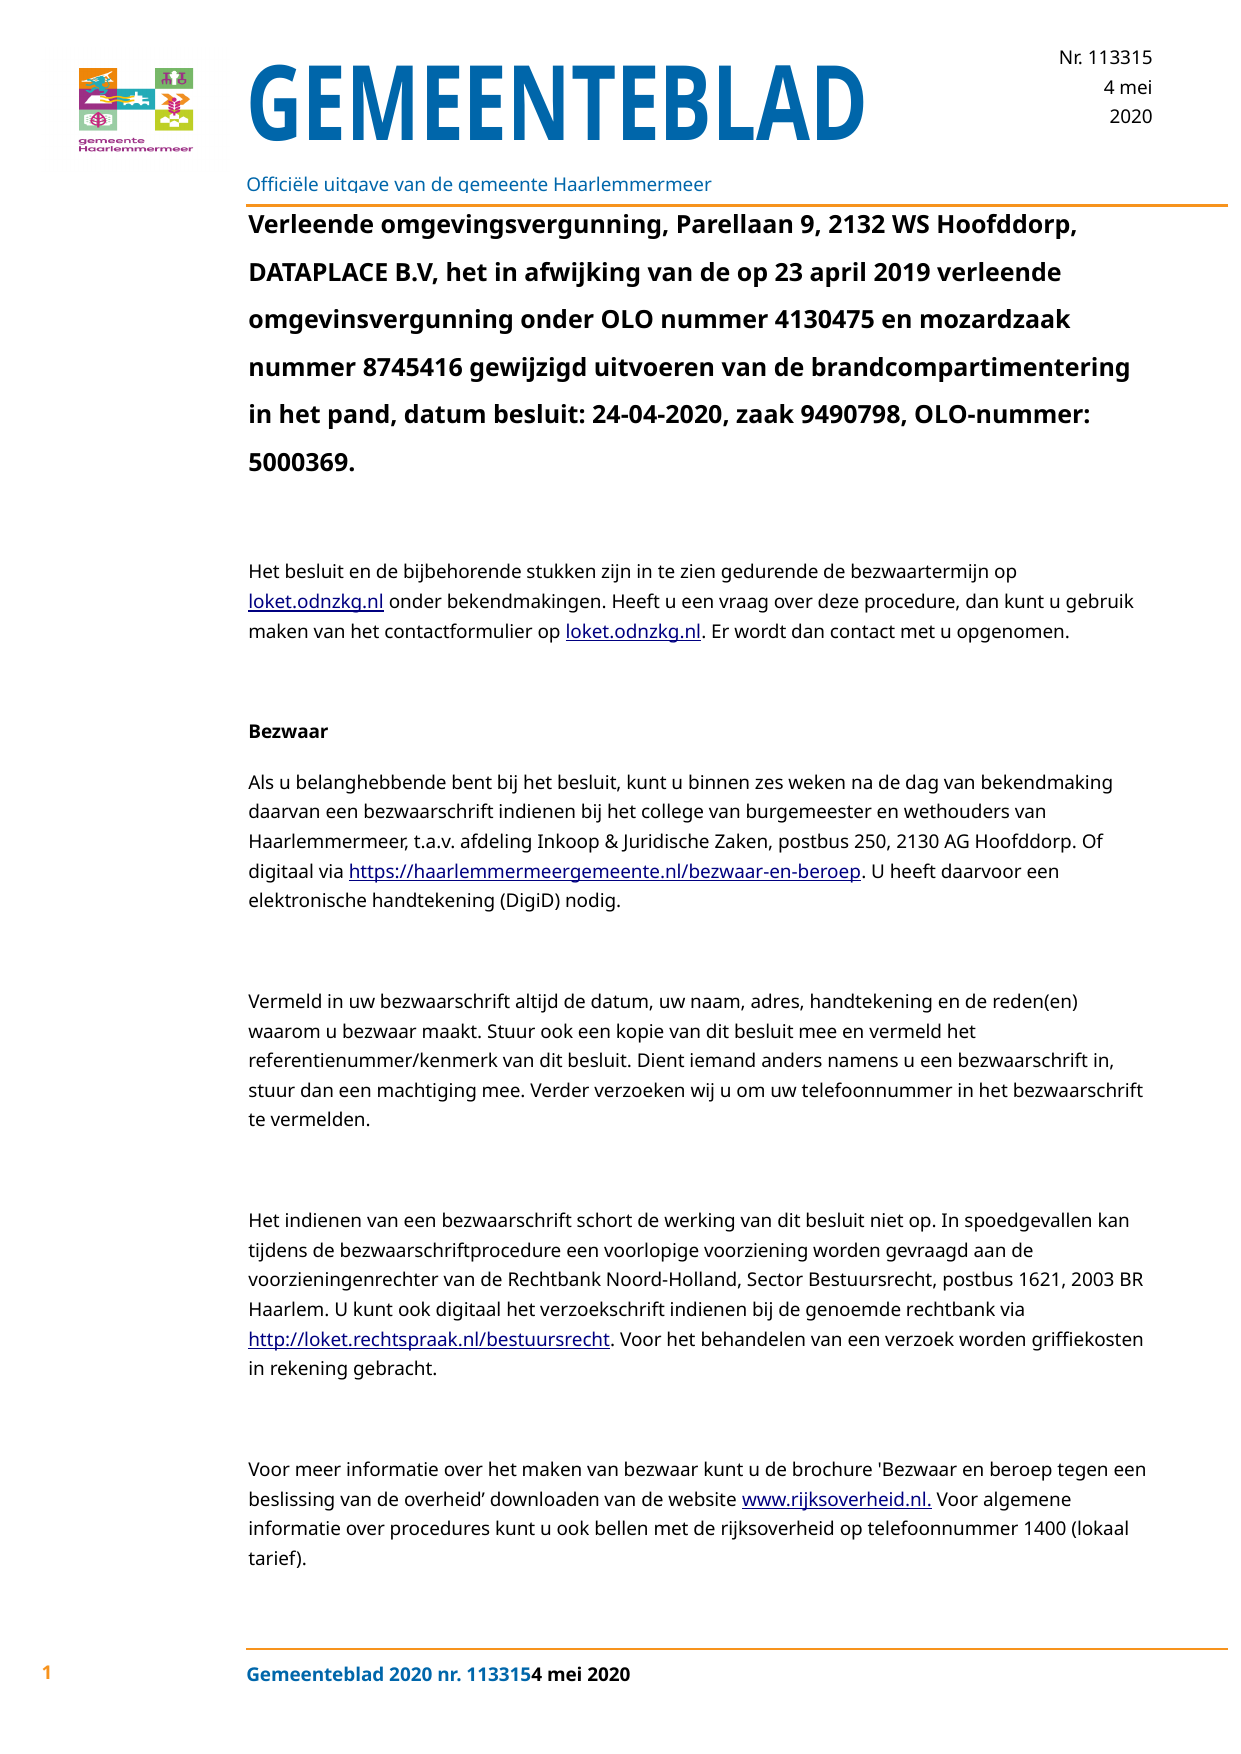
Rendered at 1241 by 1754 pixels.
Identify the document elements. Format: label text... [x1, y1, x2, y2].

text Het indienen van een bezwaarschrift schort de werking van dit besluit niet op. In spoedgevallen kan tijdens de bezwaarschriftprocedure een voorlopige voorziening worden gevraagd aan de voorzieningenrechter van de Rechtbank Noord-Holland, Sector Bestuursrecht, postbus 1621, 2003 BR Haarlem. U kunt ook digitaal het verzoekschrift indienen bij de genoemde rechtbank via http://loket.rechtspraak.nl/bestuursrecht. Voor het behandelen van een verzoek worden griffiekosten in rekening gebracht. [248, 1207, 1152, 1381]
text Als u belanghebbende bent bij het besluit, kunt u binnen zes weken na de dag van bekendmaking daarvan een bezwaarschrift indienen bij het college van burgemeester en wethouders van Haarlemmermeer, t.a.v. afdeling Inkoop & Juridische Zaken, postbus 250, 2130 AG Hoofddorp. Of digitaal via https://haarlemmermeergemeente.nl/bezwaar-en-beroep. U heeft daarvoor een elektronische handtekening (DigiD) nodig. [248, 769, 1152, 913]
text Voor meer informatie over het maken van bezwaar kunt u de brochure 'Bezwaar en beroep tegen een beslissing van de overheid’ downloaden van de website www.rijksoverheid.nl. Voor algemene informatie over procedures kunt u ook bellen met de rijksoverheid op telefoonnummer 1400 (lokaal tarief). [248, 1456, 1152, 1571]
picture [41, 47, 231, 172]
text Verleende omgevingsvergunning, Parellaan 9, 2132 WS Hoofddorp, DATAPLACE B.V, het in afwijking van de op 23 april 2019 verleende omgevinsvergunning onder OLO nummer 4130475 en mozardzaak nummer 8745416 gewijzigd uitvoeren van de brandcompartimentering in het pand, datum besluit: 24-04-2020, zaak 9490798, OLO-nummer: 5000369. [248, 207, 1152, 479]
text Bezwaar [248, 719, 1152, 744]
text Het besluit en de bijbehorende stukken zijn in te zien gedurende de bezwaartermijn op loket.odnzkg.nl onder bekendmakingen. Heeft u een vraag over deze procedure, dan kunt u gebruik maken van het contactformulier op loket.odnzkg.nl. Er wordt dan contact met u opgenomen. [248, 559, 1152, 644]
text Vermeld in uw bezwaarschrift altijd de datum, uw naam, adres, handtekening en de reden(en) waarom u bezwaar maakt. Stuur ook een kopie van dit besluit mee en vermeld het referentienummer/kenmerk van dit besluit. Dient iemand anders namens u een bezwaarschrift in, stuur dan een machtiging mee. Verder verzoeken wij u om uw telefoonnummer in het bezwaarschrift te vermelden. [248, 988, 1152, 1132]
